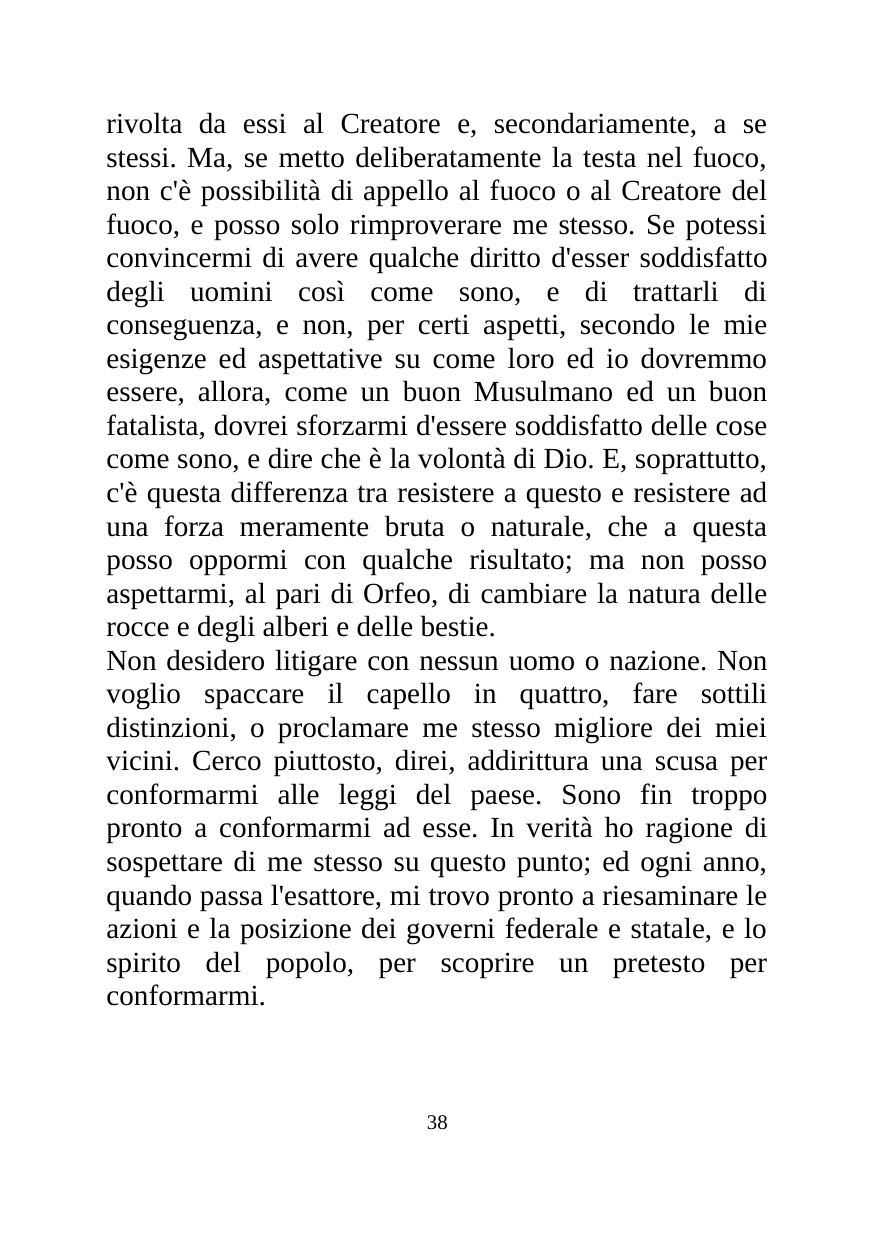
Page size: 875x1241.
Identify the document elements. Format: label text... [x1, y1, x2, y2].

text Non desidero litigare con nessun uomo o nazione. Non voglio spaccare il capello in quattro, fare sottili distinzioni, o proclamare me stesso migliore dei miei vicini. Cerco piuttosto, direi, addirittura una scusa per conformarmi alle leggi del paese. Sono fin troppo pronto a conformarmi ad esse. In verità ho ragione di sospettare di me stesso su questo punto; ed ogni anno, quando passa l'esattore, mi trovo pronto a riesaminare le azioni e la posizione dei governi federale e statale, e lo spirito del popolo, per scoprire un pretesto per conformarmi. [106, 643, 768, 1012]
text rivolta da essi al Creatore e, secondariamente, a se stessi. Ma, se metto deliberatamente la testa nel fuoco, non c'è possibilità di appello al fuoco o al Creatore del fuoco, e posso solo rimproverare me stesso. Se potessi convincermi di avere qualche diritto d'esser soddisfatto degli uomini così come sono, e di trattarli di conseguenza, e non, per certi aspetti, secondo le mie esigenze ed aspettative su come loro ed io dovremmo essere, allora, come un buon Musulmano ed un buon fatalista, dovrei sforzarmi d'essere soddisfatto delle cose come sono, e dire che è la volontà di Dio. E, soprattutto, c'è questa differenza tra resistere a questo e resistere ad una forza meramente bruta o naturale, che a questa posso oppormi con qualche risultato; ma non posso aspettarmi, al pari di Orfeo, di cambiare la natura delle rocce e degli alberi e delle bestie. [106, 106, 768, 643]
